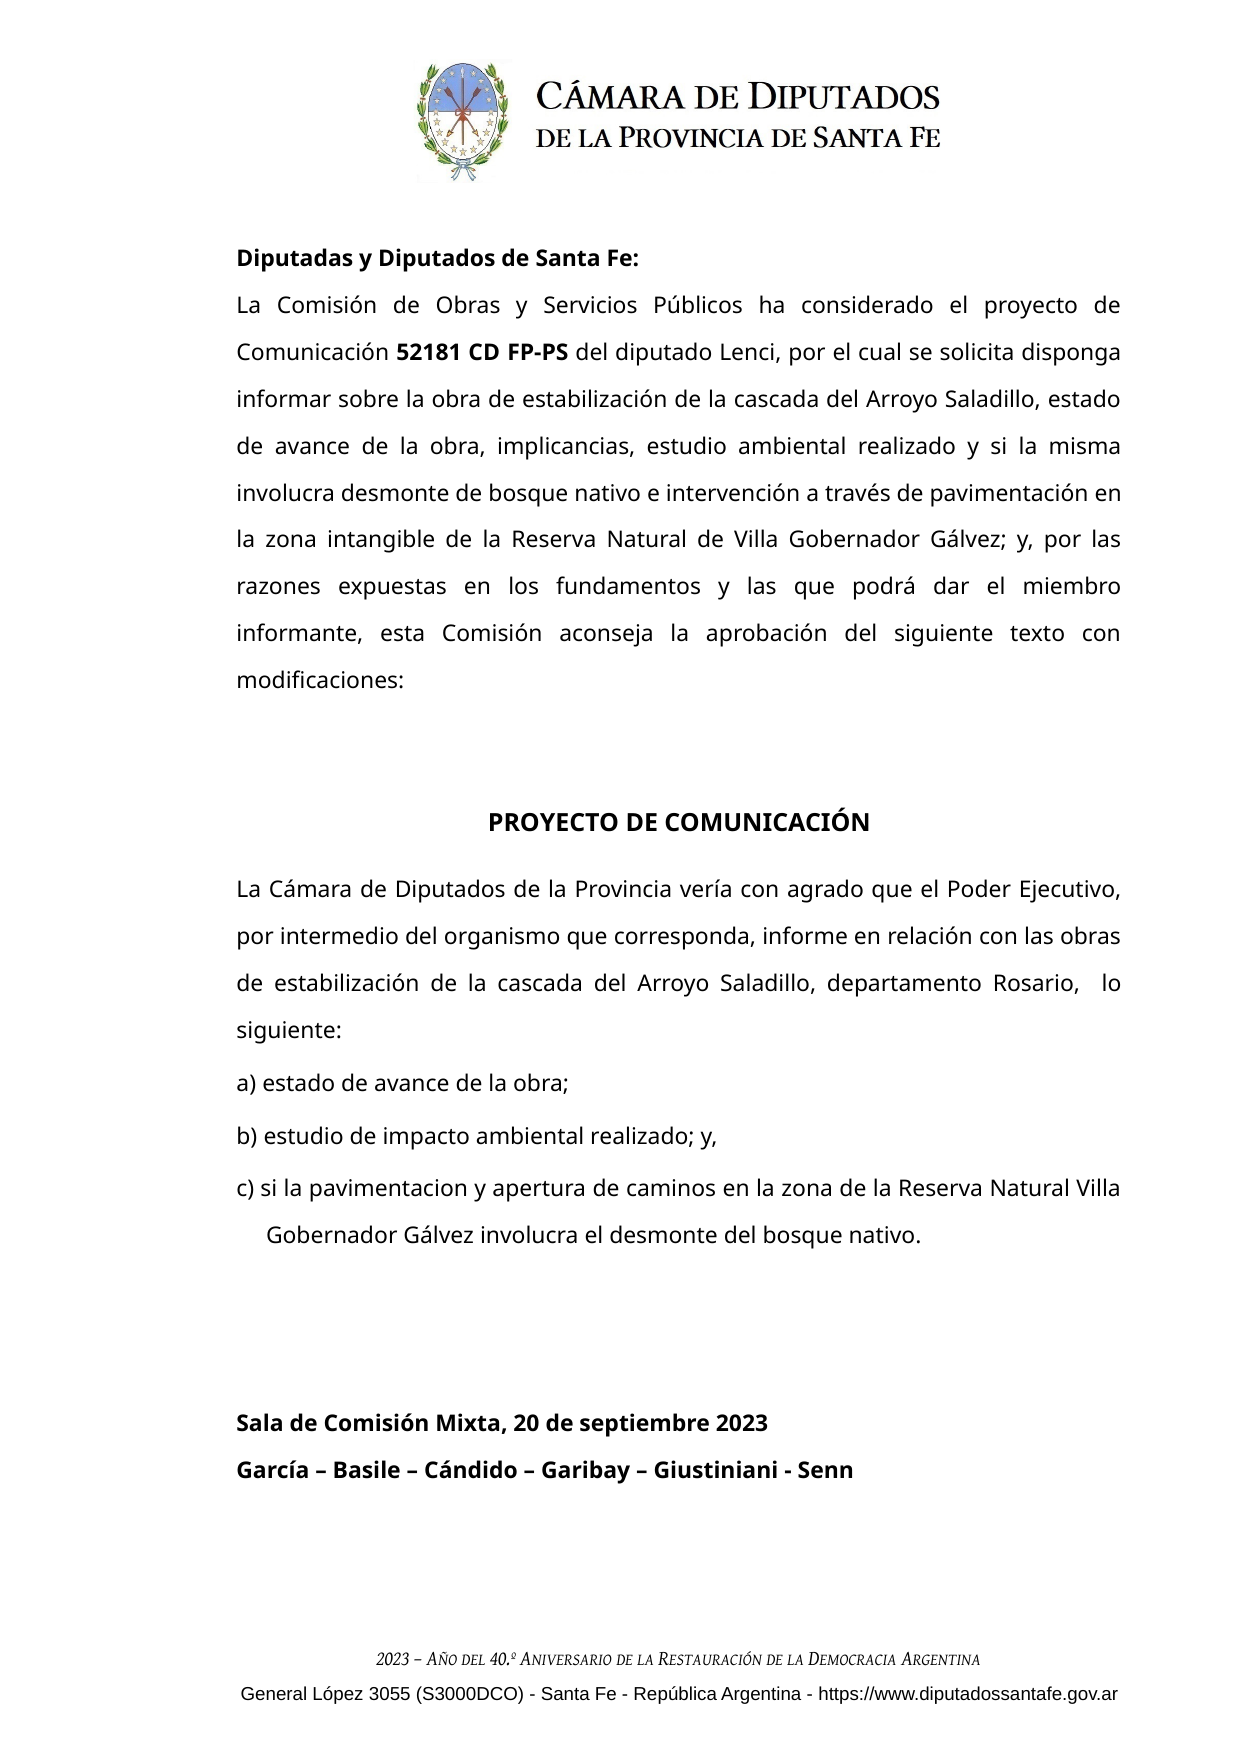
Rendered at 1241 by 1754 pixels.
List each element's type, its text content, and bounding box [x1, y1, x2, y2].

picture [413, 59, 945, 183]
text La Comisión de Obras y Servicios Públicos ha considerado el proyecto de Comunicación 52181 CD FP-PS del diputado Lenci, por el cual se solicita disponga informar sobre la obra de estabilización de la cascada del Arroyo Saladillo, estado de avance de la obra, implicancias, estudio ambiental realizado y si la misma involucra desmonte de bosque nativo e intervención a través de pavimentación en la zona intangible de la Reserva Natural de Villa Gobernador Gálvez; y, por las razones expuestas en los fundamentos y las que podrá dar el miembro informante, esta Comisión aconseja la aprobación del siguiente texto con modificaciones: [236, 289, 1122, 695]
text La Cámara de Diputados de la Provincia vería con agrado que el Poder Ejecutivo, por intermedio del organismo que corresponda, informe en relación con las obras de estabilización de la cascada del Arroyo Saladillo, departamento Rosario, lo siguiente: [236, 873, 1122, 1045]
subtitle estado de avance de la obra; [236, 1067, 1122, 1098]
subtitle si la pavimentacion y apertura de caminos en la zona de la Reserva Natural Villa Gobernador Gálvez involucra el desmonte del bosque nativo. [236, 1172, 1122, 1251]
text PROYECTO DE COMUNICACIÓN [236, 805, 1122, 839]
subtitle estudio de impacto ambiental realizado; y, [236, 1119, 1122, 1151]
text García – Basile – Cándido – Garibay – Giustiniani - Senn [236, 1454, 1122, 1485]
text Sala de Comisión Mixta, 20 de septiembre 2023 [236, 1407, 1122, 1438]
text Diputadas y Diputados de Santa Fe: [236, 242, 1122, 273]
